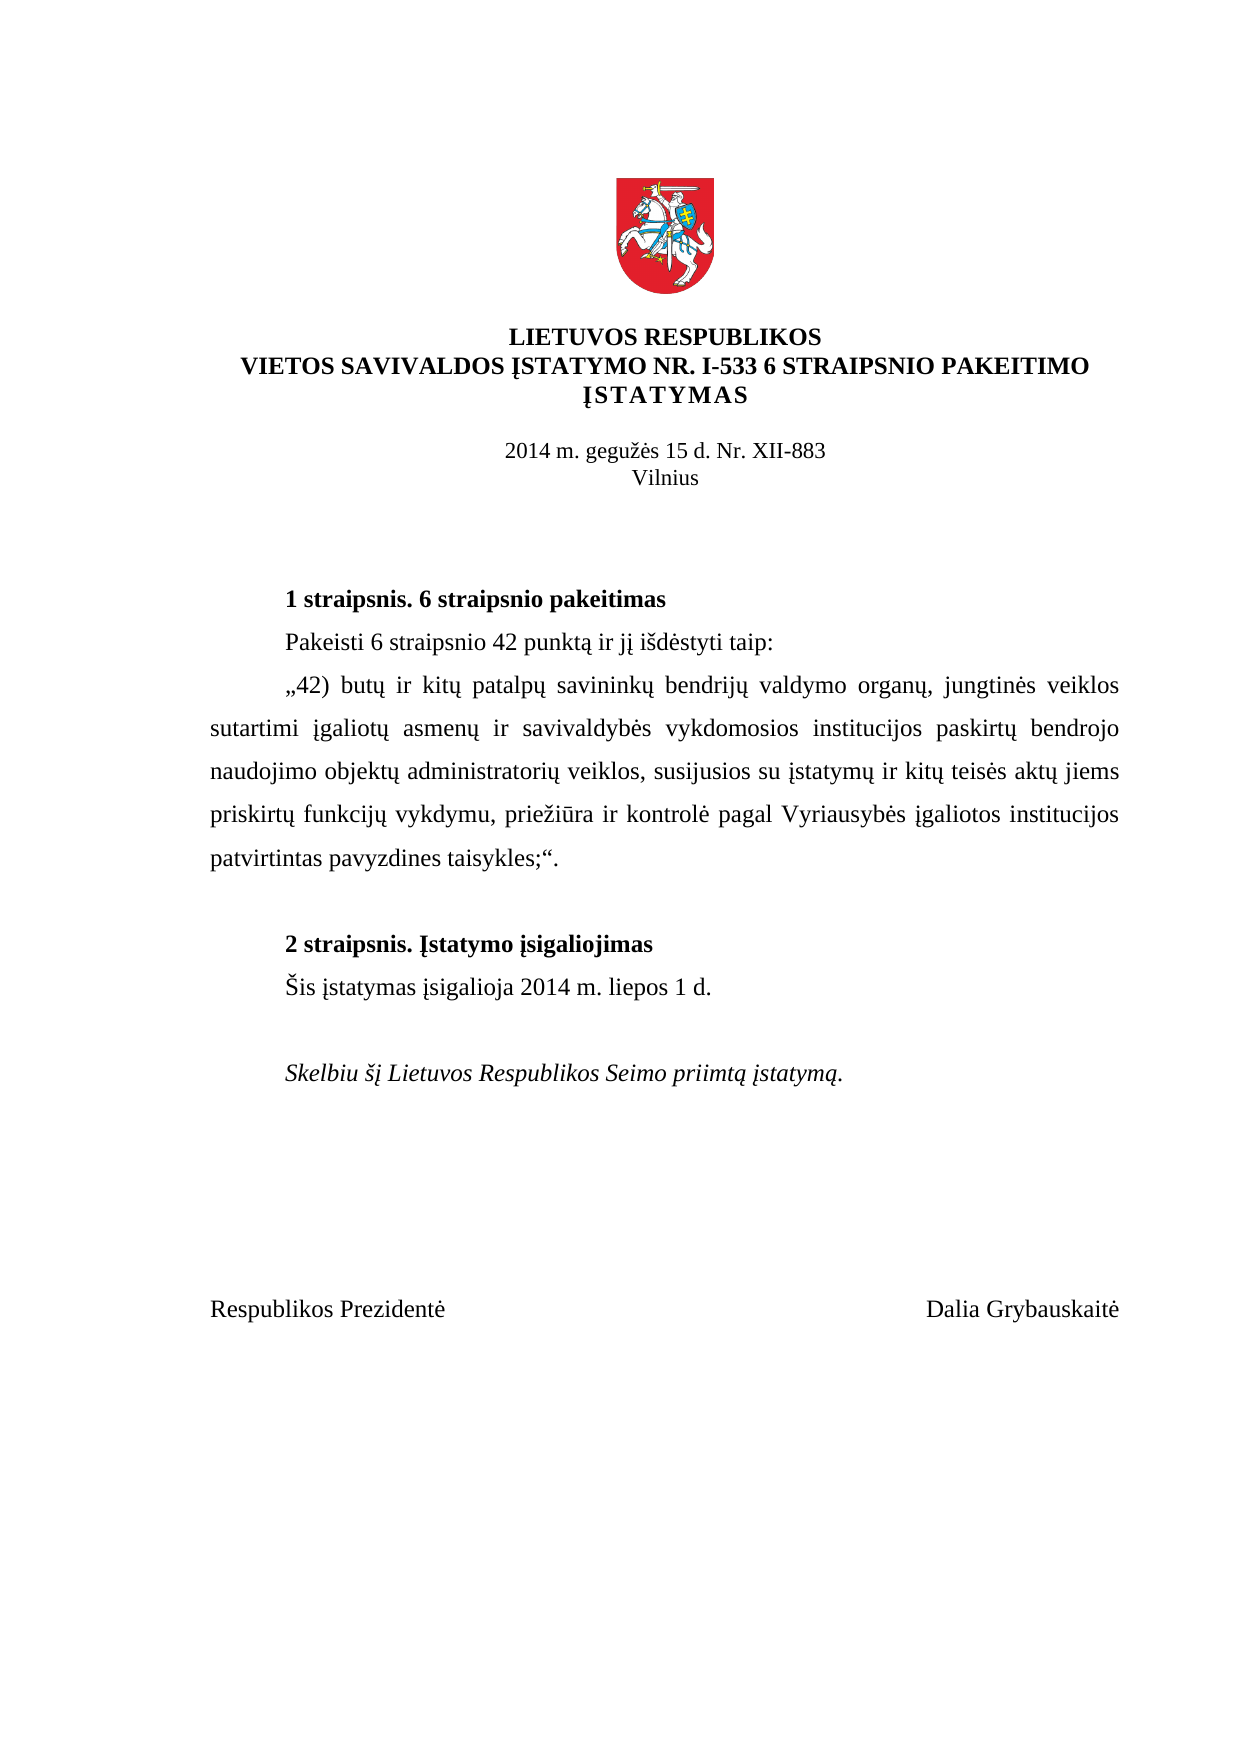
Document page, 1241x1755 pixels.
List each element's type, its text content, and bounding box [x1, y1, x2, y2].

text 2 straipsnis. Įstatymo įsigaliojimas [210, 929, 1120, 958]
text 1 straipsnis. 6 straipsnio pakeitimas [210, 584, 1120, 613]
text Skelbiu šį Lietuvos Respublikos Seimo priimtą įstatymą. [210, 1058, 1120, 1087]
text Vilnius [210, 464, 1120, 490]
text VIETOS SAVIVALDOS ĮSTATYMO NR. I-533 6 STRAIPSNIO PAKEITIMO [210, 351, 1120, 380]
text 2014 m. gegužės 15 d. Nr. XII-883 [210, 437, 1120, 464]
text Pakeisti 6 straipsnio 42 punktą ir jį išdėstyti taip: [210, 627, 1120, 656]
text LIETUVOS RESPUBLIKOS [210, 322, 1120, 351]
text „42) butų ir kitų patalpų savininkų bendrijų valdymo organų, jungtinės veiklos sutartimi įgaliotų asmenų ir savivaldybės vykdomosios institucijos paskirtų bendrojo naudojimo objektų administratorių veiklos, susijusios su įstatymų ir kitų teisės aktų jiems priskirtų funkcijų vykdymu, priežiūra ir kontrolė pagal Vyriausybės įgaliotos institucijos patvirtintas pavyzdines taisykles;“. [210, 670, 1120, 871]
text ĮSTATYMAS [210, 380, 1120, 408]
text Respublikos Prezidentė Dalia Grybauskaitė [210, 1294, 1120, 1322]
text Šis įstatymas įsigalioja 2014 m. liepos 1 d. [210, 972, 1120, 1001]
